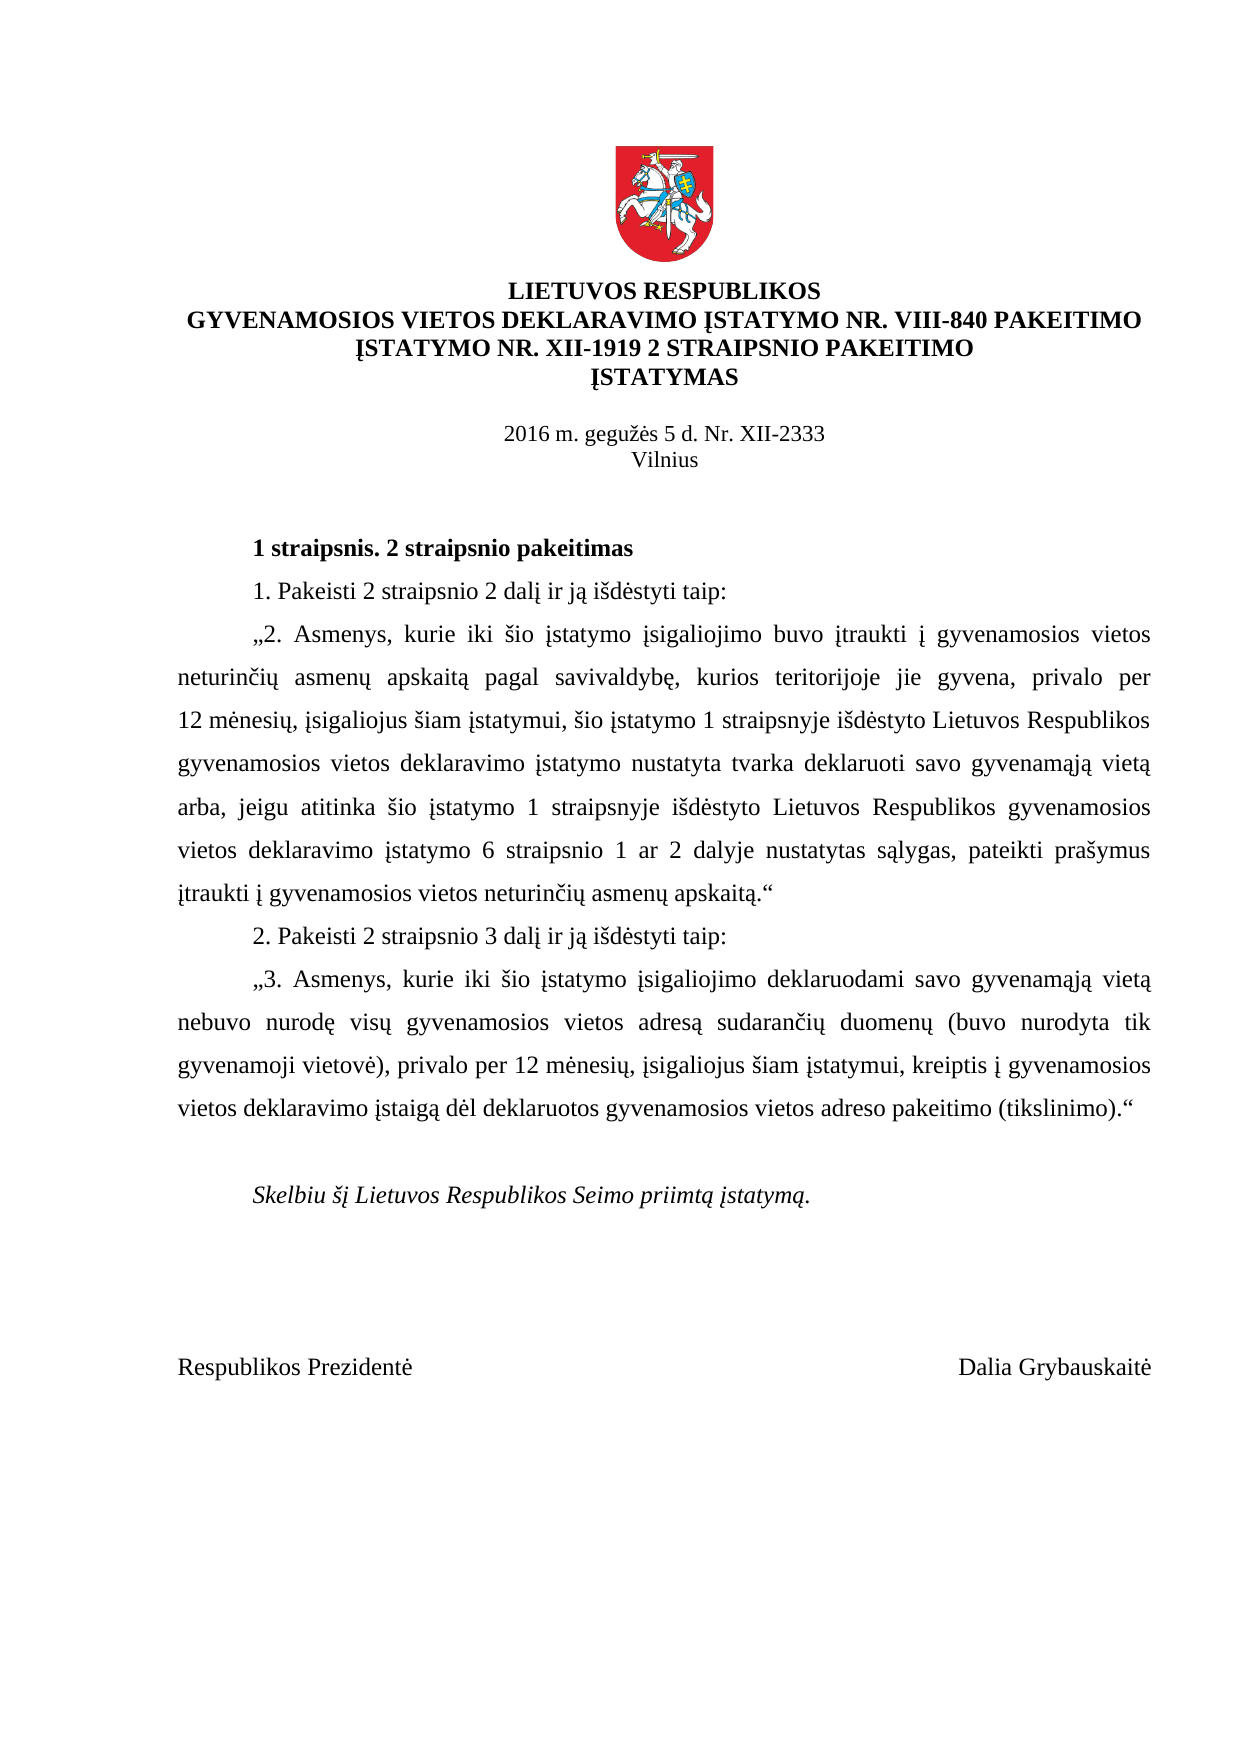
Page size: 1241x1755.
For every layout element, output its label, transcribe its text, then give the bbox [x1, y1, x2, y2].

text Respublikos Prezidentė Dalia Grybauskaitė [177, 1352, 1152, 1381]
text 1 straipsnis. 2 straipsnio pakeitimas [177, 533, 1152, 562]
text GYVENAMOSIOS VIETOS DEKLARAVIMO ĮSTATYMO NR. VIII-840 PAKEITIMO ĮSTATYMO NR. XII-1919 2 STRAIPSNIO PAKEITIMO [177, 305, 1152, 362]
text 2. Pakeisti 2 straipsnio 3 dalį ir ją išdėstyti taip: [177, 921, 1152, 950]
text Skelbiu šį Lietuvos Respublikos Seimo priimtą įstatymą. [177, 1180, 1152, 1208]
text Vilnius [177, 446, 1152, 472]
text 2016 m. gegužės 5 d. Nr. XII-2333 [177, 420, 1152, 446]
text 1. Pakeisti 2 straipsnio 2 dalį ir ją išdėstyti taip: [177, 576, 1152, 605]
text ĮSTATYMAS [177, 362, 1152, 391]
text LIETUVOS RESPUBLIKOS [177, 276, 1152, 305]
text „3. Asmenys, kurie iki šio įstatymo įsigaliojimo deklaruodami savo gyvenamąją vietą nebuvo nurodę visų gyvenamosios vietos adresą sudarančių duomenų (buvo nurodyta tik gyvenamoji vietovė), privalo per 12 mėnesių, įsigaliojus šiam įstatymui, kreiptis į gyvenamosios vietos deklaravimo įstaigą dėl deklaruotos gyvenamosios vietos adreso pakeitimo (tikslinimo).“ [177, 964, 1152, 1122]
text „2. Asmenys, kurie iki šio įstatymo įsigaliojimo buvo įtraukti į gyvenamosios vietos neturinčių asmenų apskaitą pagal savivaldybę, kurios teritorijoje jie gyvena, privalo per 12 mėnesių, įsigaliojus šiam įstatymui, šio įstatymo 1 straipsnyje išdėstyto Lietuvos Respublikos gyvenamosios vietos deklaravimo įstatymo nustatyta tvarka deklaruoti savo gyvenamąją vietą arba, jeigu atitinka šio įstatymo 1 straipsnyje išdėstyto Lietuvos Respublikos gyvenamosios vietos deklaravimo įstatymo 6 straipsnio 1 ar 2 dalyje nustatytas sąlygas, pateikti prašymus įtraukti į gyvenamosios vietos neturinčių asmenų apskaitą.“ [177, 619, 1152, 907]
